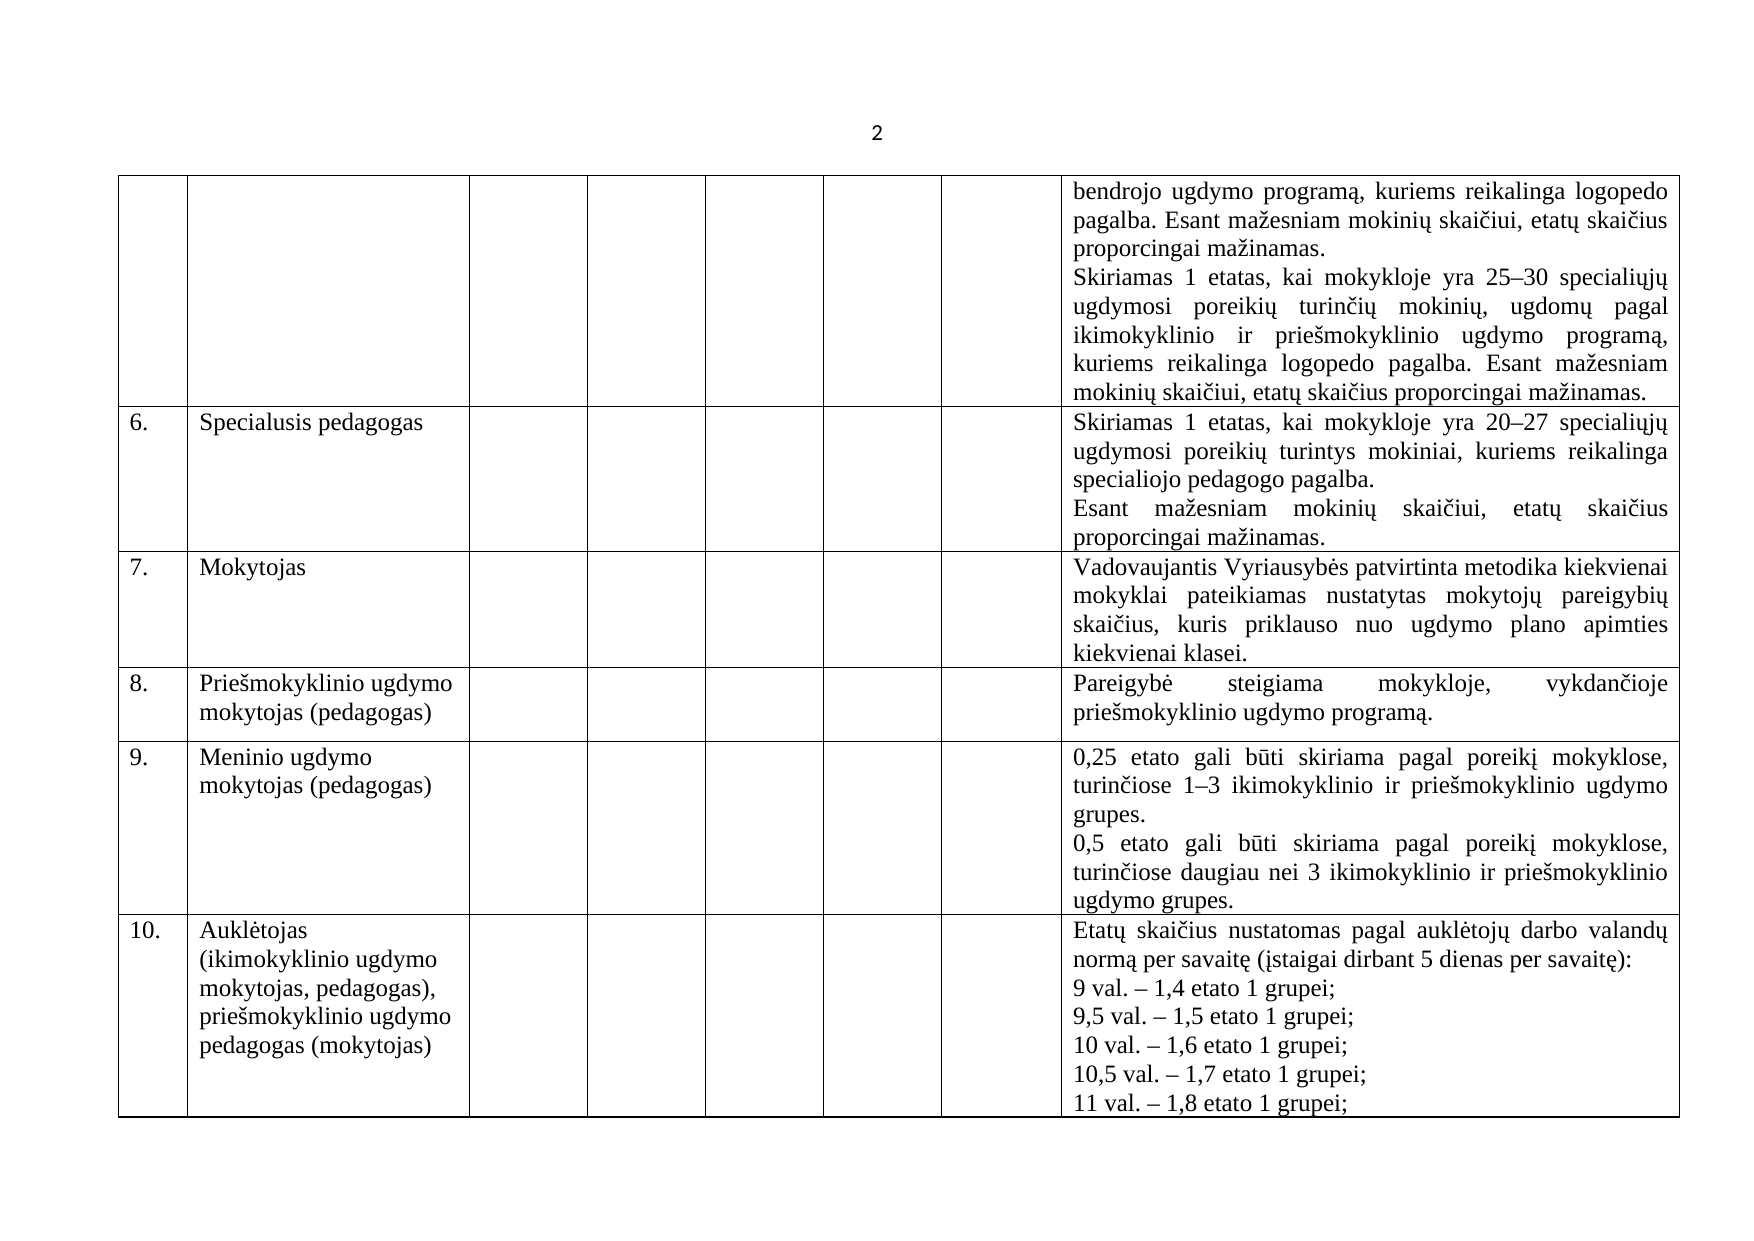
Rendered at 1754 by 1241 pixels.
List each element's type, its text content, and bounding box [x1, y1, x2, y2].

table_cell [588, 552, 705, 667]
table_cell [119, 176, 187, 406]
table_cell [942, 407, 1061, 551]
table_cell 6. [119, 407, 187, 551]
table_cell [824, 552, 941, 667]
table_cell [588, 915, 705, 1116]
table_cell 0,25 etato gali būti skiriama pagal poreikį mokyklose, turinčiose 1–3 ikimokyklinio ir priešmokyklinio ugdymo grupes. 0,5 etato gali būti skiriama pagal poreikį mokyklose, turinčiose daugiau nei 3 ikimokyklinio ir priešmokyklinio ugdymo grupes. [1062, 742, 1679, 914]
table_cell 7. [119, 552, 187, 667]
table_cell 10. [119, 915, 187, 1116]
table_cell [942, 552, 1061, 667]
table_cell Skiriamas 1 etatas, kai mokykloje yra 20–27 specialiųjų ugdymosi poreikių turintys mokiniai, kuriems reikalinga specialiojo pedagogo pagalba. Esant mažesniam mokinių skaičiui, etatų skaičius proporcingai mažinamas. [1062, 407, 1679, 551]
table_cell [588, 742, 705, 914]
table_cell Pareigybė steigiama mokykloje, vykdančioje priešmokyklinio ugdymo programą. [1062, 668, 1679, 741]
table_cell [470, 552, 587, 667]
table_cell Vadovaujantis Vyriausybės patvirtinta metodika kiekvienai mokyklai pateikiamas nustatytas mokytojų pareigybių skaičius, kuris priklauso nuo ugdymo plano apimties kiekvienai klasei. [1062, 552, 1679, 667]
table_cell Specialusis pedagogas [188, 407, 469, 551]
table_cell 8. [119, 668, 187, 741]
table_cell [470, 915, 587, 1116]
table_cell [824, 742, 941, 914]
table_cell [588, 407, 705, 551]
table_cell [470, 668, 587, 741]
table_cell [470, 742, 587, 914]
table_cell [942, 668, 1061, 741]
table_cell Priešmokyklinio ugdymo mokytojas (pedagogas) [188, 668, 469, 741]
table_cell 9. [119, 742, 187, 914]
table_cell [470, 176, 587, 406]
table_cell [942, 742, 1061, 914]
table_cell [706, 407, 823, 551]
table_cell [824, 176, 941, 406]
table_cell [188, 176, 469, 406]
table_cell [824, 407, 941, 551]
table_cell [942, 915, 1061, 1116]
table_cell [706, 915, 823, 1116]
table_cell [588, 668, 705, 741]
table_cell [588, 176, 705, 406]
table_cell [470, 407, 587, 551]
table_cell [706, 742, 823, 914]
table_cell [706, 176, 823, 406]
table_cell Auklėtojas (ikimokyklinio ugdymo mokytojas, pedagogas), priešmokyklinio ugdymo pedagogas (mokytojas) [188, 915, 469, 1116]
table_cell [942, 176, 1061, 406]
table_cell [824, 668, 941, 741]
table_cell [706, 668, 823, 741]
table_cell bendrojo ugdymo programą, kuriems reikalinga logopedo pagalba. Esant mažesniam mokinių skaičiui, etatų skaičius proporcingai mažinamas. Skiriamas 1 etatas, kai mokykloje yra 25–30 specialiųjų ugdymosi poreikių turinčių mokinių, ugdomų pagal ikimokyklinio ir priešmokyklinio ugdymo programą, kuriems reikalinga logopedo pagalba. Esant mažesniam mokinių skaičiui, etatų skaičius proporcingai mažinamas. [1062, 176, 1679, 406]
table_cell Etatų skaičius nustatomas pagal auklėtojų darbo valandų normą per savaitę (įstaigai dirbant 5 dienas per savaitę): 9 val. – 1,4 etato 1 grupei; 9,5 val. – 1,5 etato 1 grupei; 10 val. – 1,6 etato 1 grupei; 10,5 val. – 1,7 etato 1 grupei; 11 val. – 1,8 etato 1 grupei; [1062, 915, 1679, 1116]
table_cell [706, 552, 823, 667]
table_cell Mokytojas [188, 552, 469, 667]
table_cell Meninio ugdymo mokytojas (pedagogas) [188, 742, 469, 914]
table_cell [824, 915, 941, 1116]
